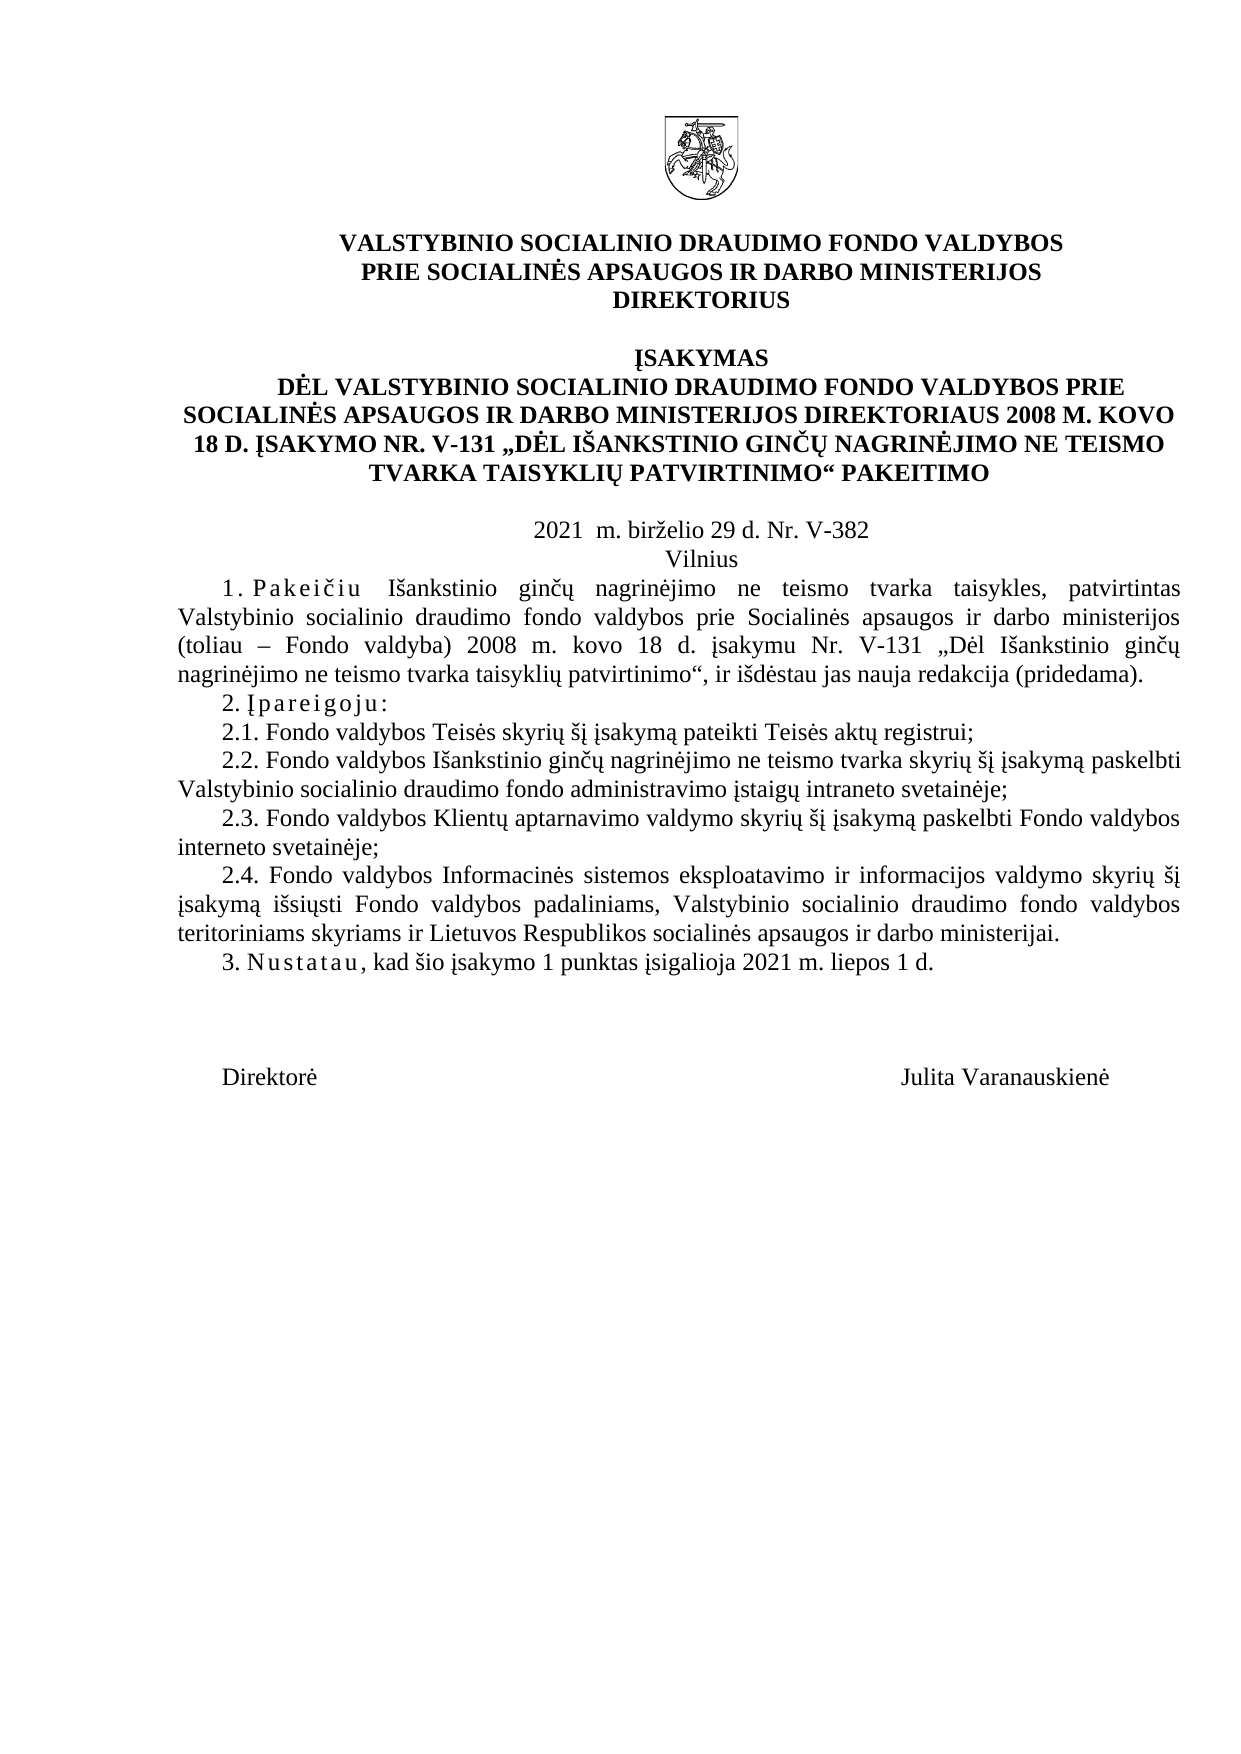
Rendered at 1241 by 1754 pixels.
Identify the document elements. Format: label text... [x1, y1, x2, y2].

text DIREKTORIUS [177, 286, 1181, 314]
text 2.1. Fondo valdybos Teisės skyrių šį įsakymą pateikti Teisės aktų registrui; [177, 717, 1181, 746]
text 2. Įpareigoju: [177, 688, 1181, 717]
text ĮSAKYMAS [177, 343, 1181, 372]
text PRIE SOCIALINĖS APSAUGOS IR DARBO MINISTERIJOS [177, 257, 1181, 286]
text DĖL VALSTYBINIO SOCIALINIO DRAUDIMO FONDO VALDYBOS PRIE SOCIALINĖS APSAUGOS IR DARBO MINISTERIJOS DIREKTORIAUS 2008 M. KOVO 18 D. ĮSAKYMO NR. V-131 „DĖL IŠANKSTINIO GINČŲ NAGRINĖJIMO NE TEISMO TVARKA TAISYKLIŲ PATVIRTINIMO“ PAKEITIMO [177, 372, 1181, 487]
text 1. Pakeičiu Išankstinio ginčų nagrinėjimo ne teismo tvarka taisykles, patvirtintas Valstybinio socialinio draudimo fondo valdybos prie Socialinės apsaugos ir darbo ministerijos (toliau – Fondo valdyba) 2008 m. kovo 18 d. įsakymu Nr. V-131 „Dėl Išankstinio ginčų nagrinėjimo ne teismo tvarka taisyklių patvirtinimo“, ir išdėstau jas nauja redakcija (pridedama). [177, 573, 1181, 688]
text 2021 m. birželio 29 d. Nr. V-382 [177, 516, 1181, 544]
text 2.4. Fondo valdybos Informacinės sistemos eksploatavimo ir informacijos valdymo skyrių šį įsakymą išsiųsti Fondo valdybos padaliniams, Valstybinio socialinio draudimo fondo valdybos teritoriniams skyriams ir Lietuvos Respublikos socialinės apsaugos ir darbo ministerijai. [177, 861, 1181, 947]
text 2.3. Fondo valdybos Klientų aptarnavimo valdymo skyrių šį įsakymą paskelbti Fondo valdybos interneto svetainėje; [177, 803, 1181, 861]
text VALSTYBINIO SOCIALINIO DRAUDIMO FONDO VALDYBOS [177, 228, 1181, 257]
text 3. Nustatau, kad šio įsakymo 1 punktas įsigalioja 2021 m. liepos 1 d. [177, 947, 1181, 976]
text Vilnius [177, 544, 1181, 573]
text 2.2. Fondo valdybos Išankstinio ginčų nagrinėjimo ne teismo tvarka skyrių šį įsakymą paskelbti Valstybinio socialinio draudimo fondo administravimo įstaigų intraneto svetainėje; [177, 746, 1181, 803]
text Direktorė Julita Varanauskienė [177, 1062, 1181, 1091]
